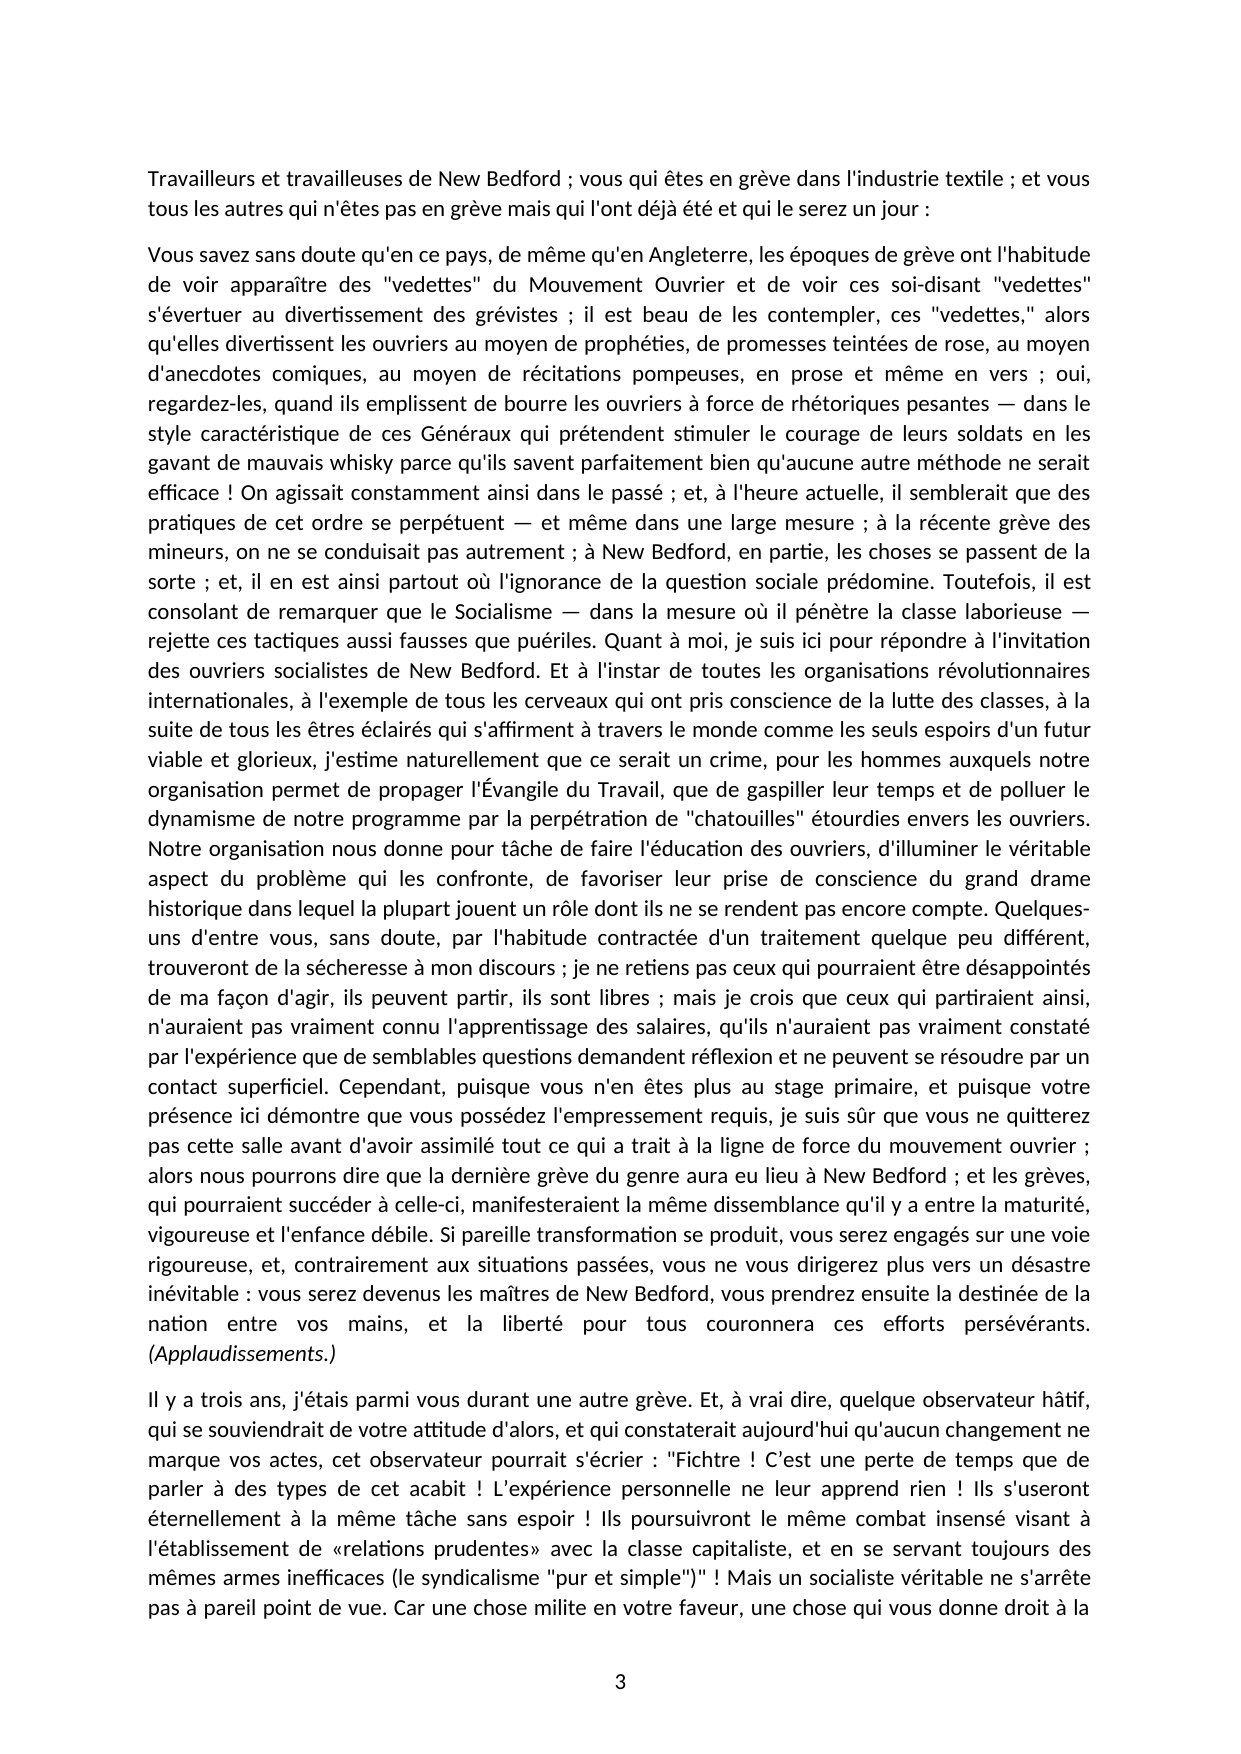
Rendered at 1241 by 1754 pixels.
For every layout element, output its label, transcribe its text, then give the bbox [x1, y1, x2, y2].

text Il y a trois ans, j'étais parmi vous durant une autre grève. Et, à vrai dire, quelque observateur hâtif, qui se souviendrait de votre attitude d'alors, et qui constaterait aujourd'hui qu'aucun changement ne marque vos actes, cet observateur pourrait s'écrier : "Fichtre ! C’est une perte de temps que de parler à des types de cet acabit ! L’expérience personnelle ne leur apprend rien ! Ils s'useront éternellement à la même tâche sans espoir ! Ils poursuivront le même combat insensé visant à l'établissement de «relations prudentes» avec la classe capitaliste, et en se servant toujours des mêmes armes inefficaces (le syndicalisme "pur et simple")" ! Mais un socialiste véritable ne s'arrête pas à pareil point de vue. Car une chose milite en votre faveur, une chose qui vous donne droit à la [148, 1385, 1093, 1621]
text Vous savez sans doute qu'en ce pays, de même qu'en Angleterre, les époques de grève ont l'habitude de voir apparaître des "vedettes" du Mouvement Ouvrier et de voir ces soi-disant "vedettes" s'évertuer au divertissement des grévistes ; il est beau de les contempler, ces "vedettes," alors qu'elles divertissent les ouvriers au moyen de prophéties, de promesses teintées de rose, au moyen d'anecdotes comiques, au moyen de récitations pompeuses, en prose et même en vers ; oui, regardez-les, quand ils emplissent de bourre les ouvriers à force de rhétoriques pesantes — dans le style caractéristique de ces Généraux qui prétendent stimuler le courage de leurs soldats en les gavant de mauvais whisky parce qu'ils savent parfaitement bien qu'aucune autre méthode ne serait efficace ! On agissait constamment ainsi dans le passé ; et, à l'heure actuelle, il semblerait que des pratiques de cet ordre se perpétuent — et même dans une large mesure ; à la récente grève des mineurs, on ne se conduisait pas autrement ; à New Bedford, en partie, les choses se passent de la sorte ; et, il en est ainsi partout où l'ignorance de la question sociale prédomine. Toutefois, il est consolant de remarquer que le Socialisme — dans la mesure où il pénètre la classe laborieuse — rejette ces tactiques aussi fausses que puériles. Quant à moi, je suis ici pour répondre à l'invitation des ouvriers socialistes de New Bedford. Et à l'instar de toutes les organisations révolutionnaires internationales, à l'exemple de tous les cerveaux qui ont pris conscience de la lutte des classes, à la suite de tous les êtres éclairés qui s'affirment à travers le monde comme les seuls espoirs d'un futur viable et glorieux, j'estime naturellement que ce serait un crime, pour les hommes auxquels notre organisation permet de propager l'Évangile du Travail, que de gaspiller leur temps et de polluer le dynamisme de notre programme par la perpétration de "chatouilles" étourdies envers les ouvriers. Notre organisation nous donne pour tâche de faire l'éducation des ouvriers, d'illuminer le véritable aspect du problème qui les confronte, de favoriser leur prise de conscience du grand drame historique dans lequel la plupart jouent un rôle dont ils ne se rendent pas encore compte. Quelques-uns d'entre vous, sans doute, par l'habitude contractée d'un traitement quelque peu différent, trouveront de la sécheresse à mon discours ; je ne retiens pas ceux qui pourraient être désappointés de ma façon d'agir, ils peuvent partir, ils sont libres ; mais je crois que ceux qui partiraient ainsi, n'auraient pas vraiment connu l'apprentissage des salaires, qu'ils n'auraient pas vraiment constaté par l'expérience que de semblables questions demandent réflexion et ne peuvent se résoudre par un contact superficiel. Cependant, puisque vous n'en êtes plus au stage primaire, et puisque votre présence ici démontre que vous possédez l'empressement requis, je suis sûr que vous ne quitterez pas cette salle avant d'avoir assimilé tout ce qui a trait à la ligne de force du mouvement ouvrier ; alors nous pourrons dire que la dernière grève du genre aura eu lieu à New Bedford ; et les grèves, qui pourraient succéder à celle-ci, manifesteraient la même dissemblance qu'il y a entre la maturité, vigoureuse et l'enfance débile. Si pareille transformation se produit, vous serez engagés sur une voie rigoureuse, et, contrairement aux situations passées, vous ne vous dirigerez plus vers un désastre inévitable : vous serez devenus les maîtres de New Bedford, vous prendrez ensuite la destinée de la nation entre vos mains, et la liberté pour tous couronnera ces efforts persévérants. (Applaudissements.) [148, 241, 1093, 1367]
text Travailleurs et travailleuses de New Bedford ; vous qui êtes en grève dans l'industrie textile ; et vous tous les autres qui n'êtes pas en grève mais qui l'ont déjà été et qui le serez un jour : [148, 164, 1093, 222]
